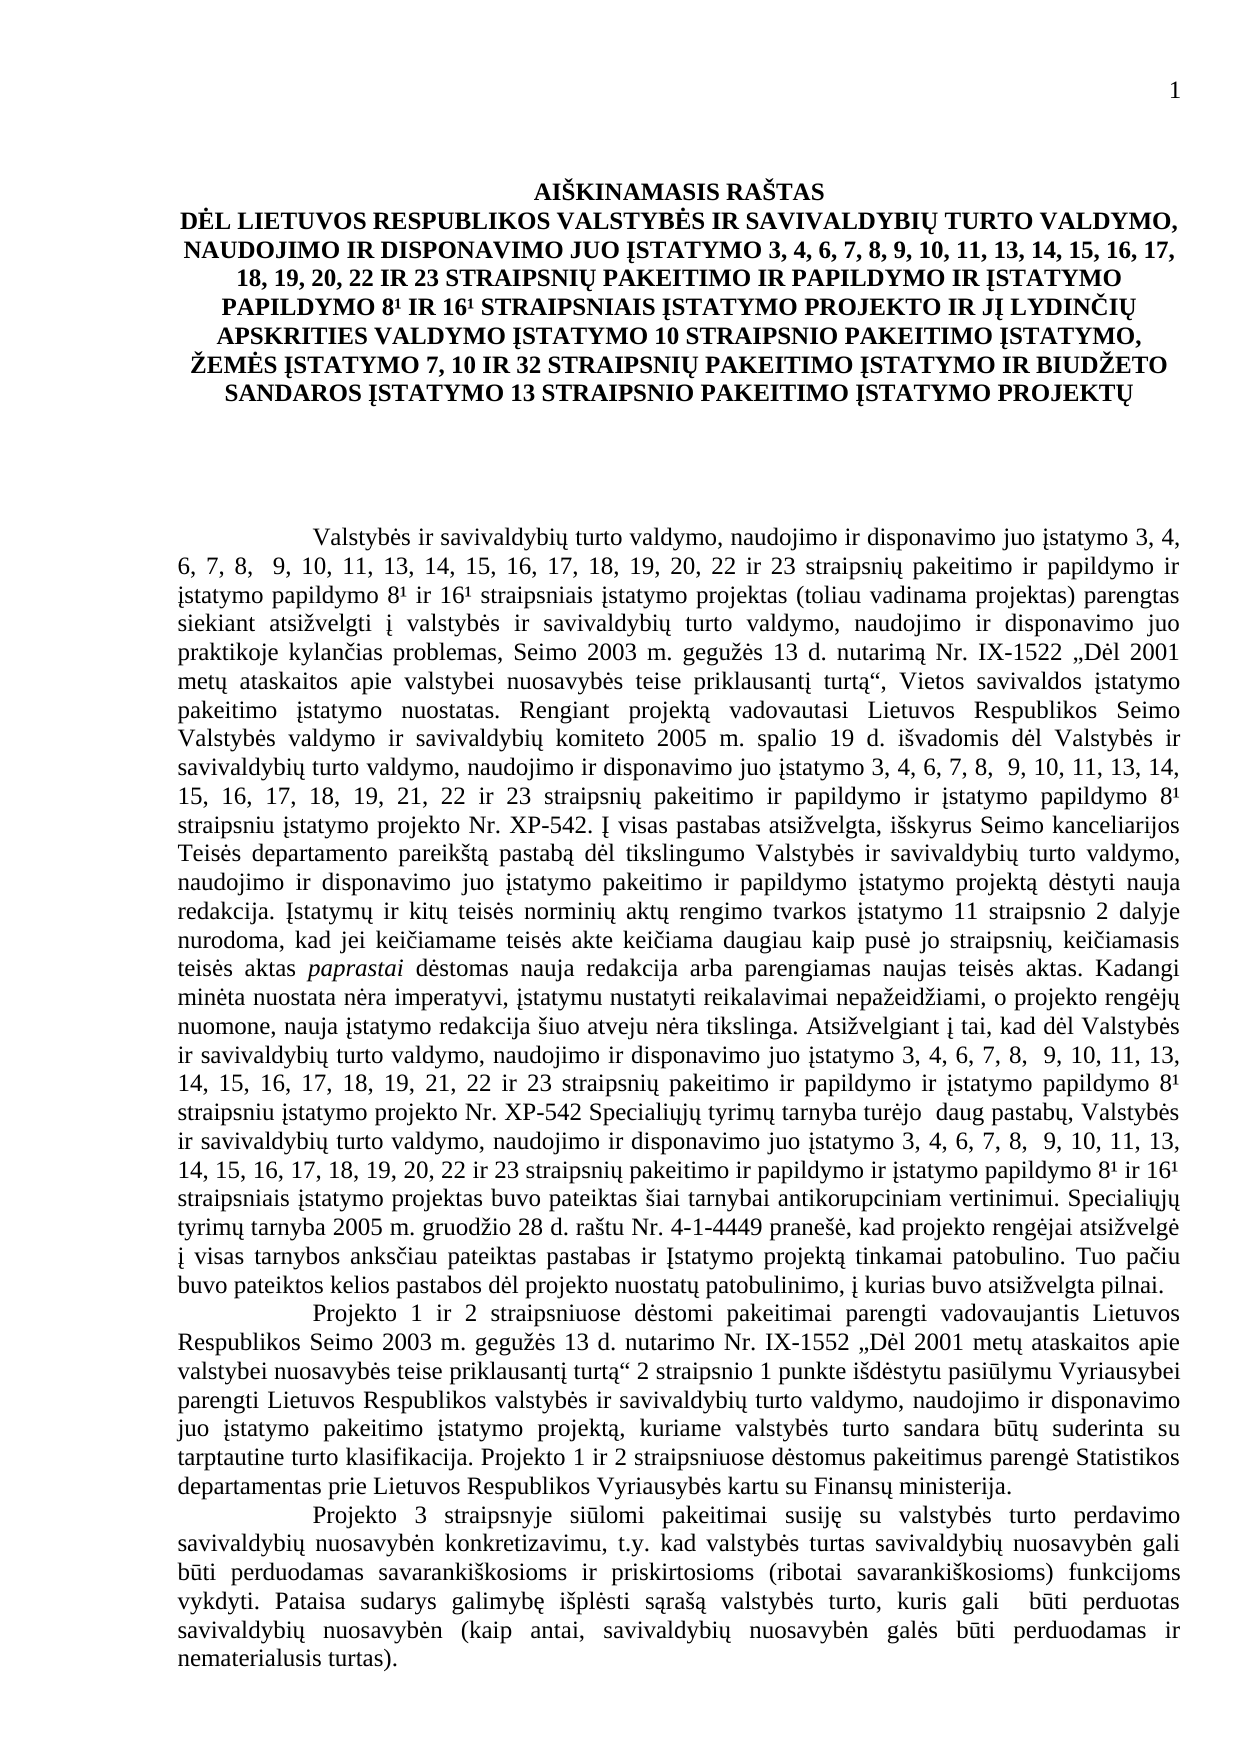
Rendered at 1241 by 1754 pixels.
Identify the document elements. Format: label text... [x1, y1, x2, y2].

text Projekto 1 ir 2 straipsniuose dėstomi pakeitimai parengti vadovaujantis Lietuvos Respublikos Seimo 2003 m. gegužės 13 d. nutarimo Nr. IX-1552 „Dėl 2001 metų ataskaitos apie valstybei nuosavybės teise priklausantį turtą“ 2 straipsnio 1 punkte išdėstytu pasiūlymu Vyriausybei parengti Lietuvos Respublikos valstybės ir savivaldybių turto valdymo, naudojimo ir disponavimo juo įstatymo pakeitimo įstatymo projektą, kuriame valstybės turto sandara būtų suderinta su tarptautine turto klasifikacija. Projekto 1 ir 2 straipsniuose dėstomus pakeitimus parengė Statistikos departamentas prie Lietuvos Respublikos Vyriausybės kartu su Finansų ministerija. [177, 1298, 1181, 1500]
text AIŠKINAMASIS RAŠTAS [177, 177, 1181, 206]
text Projekto 3 straipsnyje siūlomi pakeitimai susiję su valstybės turto perdavimo savivaldybių nuosavybėn konkretizavimu, t.y. kad valstybės turtas savivaldybių nuosavybėn gali būti perduodamas savarankiškosioms ir priskirtosioms (ribotai savarankiškosioms) funkcijoms vykdyti. Pataisa sudarys galimybę išplėsti sąrašą valstybės turto, kuris gali būti perduotas savivaldybių nuosavybėn (kaip antai, savivaldybių nuosavybėn galės būti perduodamas ir nematerialusis turtas). [177, 1500, 1181, 1672]
text Valstybės ir savivaldybių turto valdymo, naudojimo ir disponavimo juo įstatymo 3, 4, 6, 7, 8, 9, 10, 11, 13, 14, 15, 16, 17, 18, 19, 20, 22 ir 23 straipsnių pakeitimo ir papildymo ir įstatymo papildymo 8¹ ir 16¹ straipsniais įstatymo projektas (toliau vadinama projektas) parengtas siekiant atsižvelgti į valstybės ir savivaldybių turto valdymo, naudojimo ir disponavimo juo praktikoje kylančias problemas, Seimo 2003 m. gegužės 13 d. nutarimą Nr. IX-1522 „Dėl 2001 metų ataskaitos apie valstybei nuosavybės teise priklausantį turtą“, Vietos savivaldos įstatymo pakeitimo įstatymo nuostatas. Rengiant projektą vadovautasi Lietuvos Respublikos Seimo Valstybės valdymo ir savivaldybių komiteto 2005 m. spalio 19 d. išvadomis dėl Valstybės ir savivaldybių turto valdymo, naudojimo ir disponavimo juo įstatymo 3, 4, 6, 7, 8, 9, 10, 11, 13, 14, 15, 16, 17, 18, 19, 21, 22 ir 23 straipsnių pakeitimo ir papildymo ir įstatymo papildymo 8¹ straipsniu įstatymo projekto Nr. XP-542. Į visas pastabas atsižvelgta, išskyrus Seimo kanceliarijos Teisės departamento pareikštą pastabą dėl tikslingumo Valstybės ir savivaldybių turto valdymo, naudojimo ir disponavimo juo įstatymo pakeitimo ir papildymo įstatymo projektą dėstyti nauja redakcija. Įstatymų ir kitų teisės norminių aktų rengimo tvarkos įstatymo 11 straipsnio 2 dalyje nurodoma, kad jei keičiamame teisės akte keičiama daugiau kaip pusė jo straipsnių, keičiamasis teisės aktas paprastai dėstomas nauja redakcija arba parengiamas naujas teisės aktas. Kadangi minėta nuostata nėra imperatyvi, įstatymu nustatyti reikalavimai nepažeidžiami, o projekto rengėjų nuomone, nauja įstatymo redakcija šiuo atveju nėra tikslinga. Atsižvelgiant į tai, kad dėl Valstybės ir savivaldybių turto valdymo, naudojimo ir disponavimo juo įstatymo 3, 4, 6, 7, 8, 9, 10, 11, 13, 14, 15, 16, 17, 18, 19, 21, 22 ir 23 straipsnių pakeitimo ir papildymo ir įstatymo papildymo 8¹ straipsniu įstatymo projekto Nr. XP-542 Specialiųjų tyrimų tarnyba turėjo daug pastabų, Valstybės ir savivaldybių turto valdymo, naudojimo ir disponavimo juo įstatymo 3, 4, 6, 7, 8, 9, 10, 11, 13, 14, 15, 16, 17, 18, 19, 20, 22 ir 23 straipsnių pakeitimo ir papildymo ir įstatymo papildymo 8¹ ir 16¹ straipsniais įstatymo projektas buvo pateiktas šiai tarnybai antikorupciniam vertinimui. Specialiųjų tyrimų tarnyba 2005 m. gruodžio 28 d. raštu Nr. 4-1-4449 pranešė, kad projekto rengėjai atsižvelgė į visas tarnybos anksčiau pateiktas pastabas ir Įstatymo projektą tinkamai patobulino. Tuo pačiu buvo pateiktos kelios pastabos dėl projekto nuostatų patobulinimo, į kurias buvo atsižvelgta pilnai. [177, 522, 1181, 1298]
text DĖL LIETUVOS RESPUBLIKOS VALSTYBĖS IR SAVIVALDYBIŲ TURTO VALDYMO, NAUDOJIMO IR DISPONAVIMO JUO ĮSTATYMO 3, 4, 6, 7, 8, 9, 10, 11, 13, 14, 15, 16, 17, 18, 19, 20, 22 IR 23 STRAIPSNIŲ PAKEITIMO IR PAPILDYMO IR ĮSTATYMO PAPILDYMO 8¹ IR 16¹ STRAIPSNIAIS ĮSTATYMO PROJEKTO IR JĮ LYDINČIŲ APSKRITIES VALDYMO ĮSTATYMO 10 STRAIPSNIO PAKEITIMO ĮSTATYMO, ŽEMĖS ĮSTATYMO 7, 10 IR 32 STRAIPSNIŲ PAKEITIMO ĮSTATYMO IR BIUDŽETO SANDAROS ĮSTATYMO 13 STRAIPSNIO PAKEITIMO ĮSTATYMO PROJEKTŲ [177, 206, 1181, 407]
